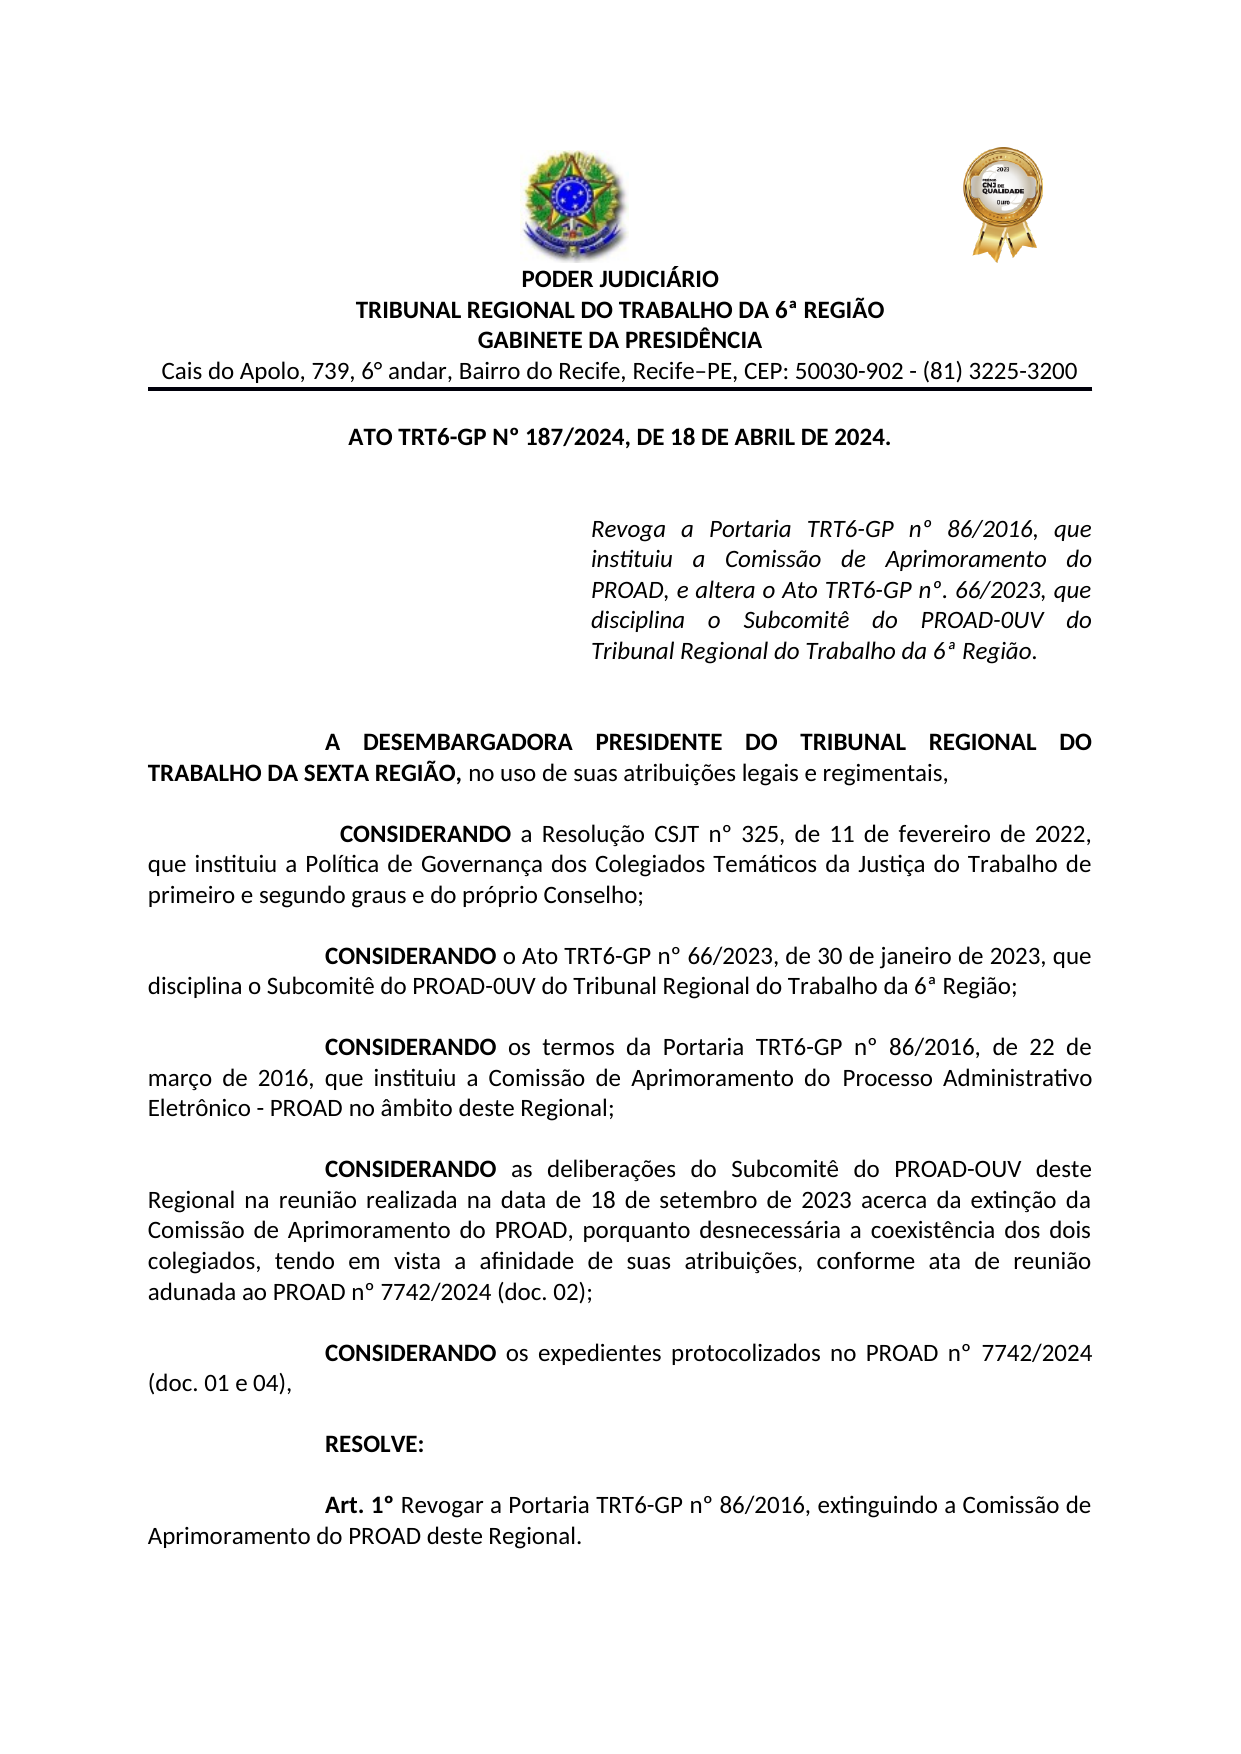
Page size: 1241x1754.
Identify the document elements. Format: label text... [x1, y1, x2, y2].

text Art. 1º Revogar a Portaria TRT6-GP nº 86/2016, extinguindo a Comissão de Aprimoramento do PROAD deste Regional. [148, 1489, 1092, 1550]
text Cais do Apolo, 739, 6° andar, Bairro do Recife, Recife–PE, CEP: 50030-902 - (81) 3225-3200 [148, 355, 1092, 387]
text PODER JUDICIÁRIO [148, 263, 1092, 294]
text TRIBUNAL REGIONAL DO TRABALHO DA 6ª REGIÃO [148, 294, 1092, 324]
text CONSIDERANDO os termos da Portaria TRT6-GP nº 86/2016, de 22 de março de 2016, que instituiu a Comissão de Aprimoramento do Processo Administrativo Eletrônico - PROAD no âmbito deste Regional; [148, 1032, 1092, 1123]
text CONSIDERANDO a Resolução CSJT nº 325, de 11 de fevereiro de 2022, que instituiu a Política de Governança dos Colegiados Temáticos da Justiça do Trabalho de primeiro e segundo graus e do próprio Conselho; [148, 818, 1092, 909]
text CONSIDERANDO as deliberações do Subcomitê do PROAD-OUV deste Regional na reunião realizada na data de 18 de setembro de 2023 acerca da extinção da Comissão de Aprimoramento do PROAD, porquanto desnecessária a coexistência dos dois colegiados, tendo em vista a afinidade de suas atribuições, conforme ata de reunião adunada ao PROAD nº 7742/2024 (doc. 02); [148, 1154, 1092, 1306]
text ATO TRT6-GP Nº 187/2024, DE 18 DE ABRIL DE 2024. [148, 421, 1092, 452]
text GABINETE DA PRESIDÊNCIA [148, 324, 1092, 355]
text CONSIDERANDO os expedientes protocolizados no PROAD nº 7742/2024 (doc. 01 e 04), [148, 1337, 1092, 1398]
text RESOLVE: [148, 1428, 1092, 1459]
picture [520, 150, 629, 263]
text A DESEMBARGADORA PRESIDENTE DO TRIBUNAL REGIONAL DO TRABALHO DA SEXTA REGIÃO, no uso de suas atribuições legais e regimentais, [148, 726, 1092, 787]
text Revoga a Portaria TRT6-GP nº 86/2016, que instituiu a Comissão de Aprimoramento do PROAD, e altera o Ato TRT6-GP nº. 66/2023, que disciplina o Subcomitê do PROAD-0UV do Tribunal Regional do Trabalho da 6ª Região. [591, 513, 1092, 665]
picture [963, 147, 1043, 263]
text CONSIDERANDO o Ato TRT6-GP nº 66/2023, de 30 de janeiro de 2023, que disciplina o Subcomitê do PROAD-0UV do Tribunal Regional do Trabalho da 6ª Região; [148, 940, 1092, 1001]
